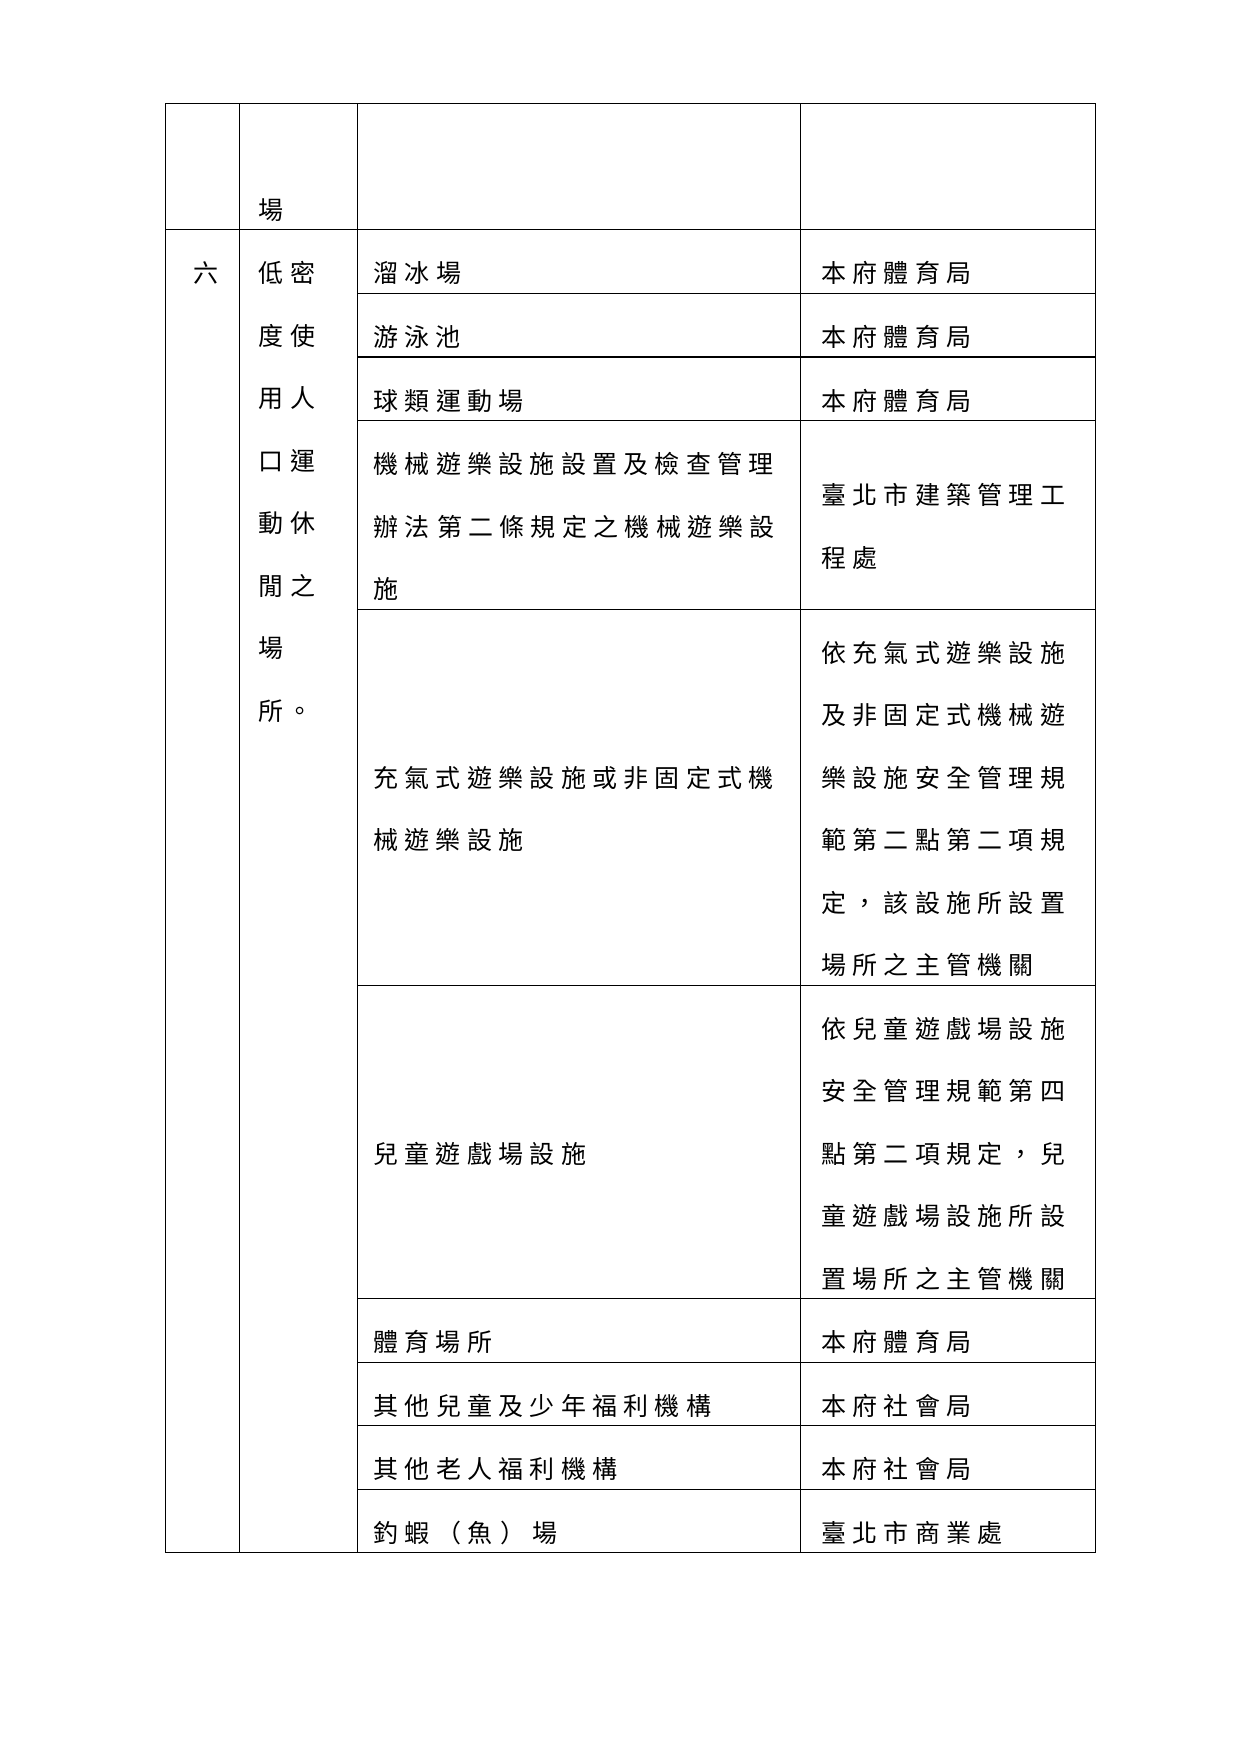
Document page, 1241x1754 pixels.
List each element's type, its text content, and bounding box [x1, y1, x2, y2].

table_cell 其他兒童及少年福利機構 [358, 1363, 800, 1425]
table_cell 六 [166, 230, 239, 1552]
table_cell 臺北市建築管理工程處 [801, 421, 1095, 608]
table_cell 球類運動場 [358, 358, 800, 420]
table_cell 臺北市商業處 [801, 1490, 1095, 1552]
table_cell 本府體育局 [801, 1299, 1095, 1362]
table_cell 本府體育局 [801, 230, 1095, 293]
table_cell 本府體育局 [801, 294, 1095, 356]
table_cell 依兒童遊戲場設施安全管理規範第四點第二項規定，兒童遊戲場設施所設置場所之主管機關 [801, 986, 1095, 1298]
table_cell 依充氣式遊樂設施及非固定式機械遊樂設施安全管理規範第二點第二項規定，該設施所設置場所之主管機關 [801, 610, 1095, 984]
table_cell [801, 104, 1095, 229]
table_cell 低密度使用人口運動休閒之場所。 [240, 230, 357, 1552]
table_cell 體育場所 [358, 1299, 800, 1362]
table_cell [358, 104, 800, 229]
table_cell [166, 104, 239, 229]
table_cell 機械遊樂設施設置及檢查管理辦法第二條規定之機械遊樂設施 [358, 421, 800, 608]
table_cell 本府社會局 [801, 1426, 1095, 1489]
table_cell 本府社會局 [801, 1363, 1095, 1425]
table_cell 其他老人福利機構 [358, 1426, 800, 1489]
table_cell 游泳池 [358, 294, 800, 356]
table_cell 釣蝦（魚）場 [358, 1490, 800, 1552]
table_cell 溜冰場 [358, 230, 800, 293]
table_cell 供不特定人休閒住宿之場所。 [240, 104, 357, 229]
table_cell 充氣式遊樂設施或非固定式機械遊樂設施 [358, 610, 800, 984]
table_cell 本府體育局 [801, 358, 1095, 420]
table_cell 兒童遊戲場設施 [358, 986, 800, 1298]
